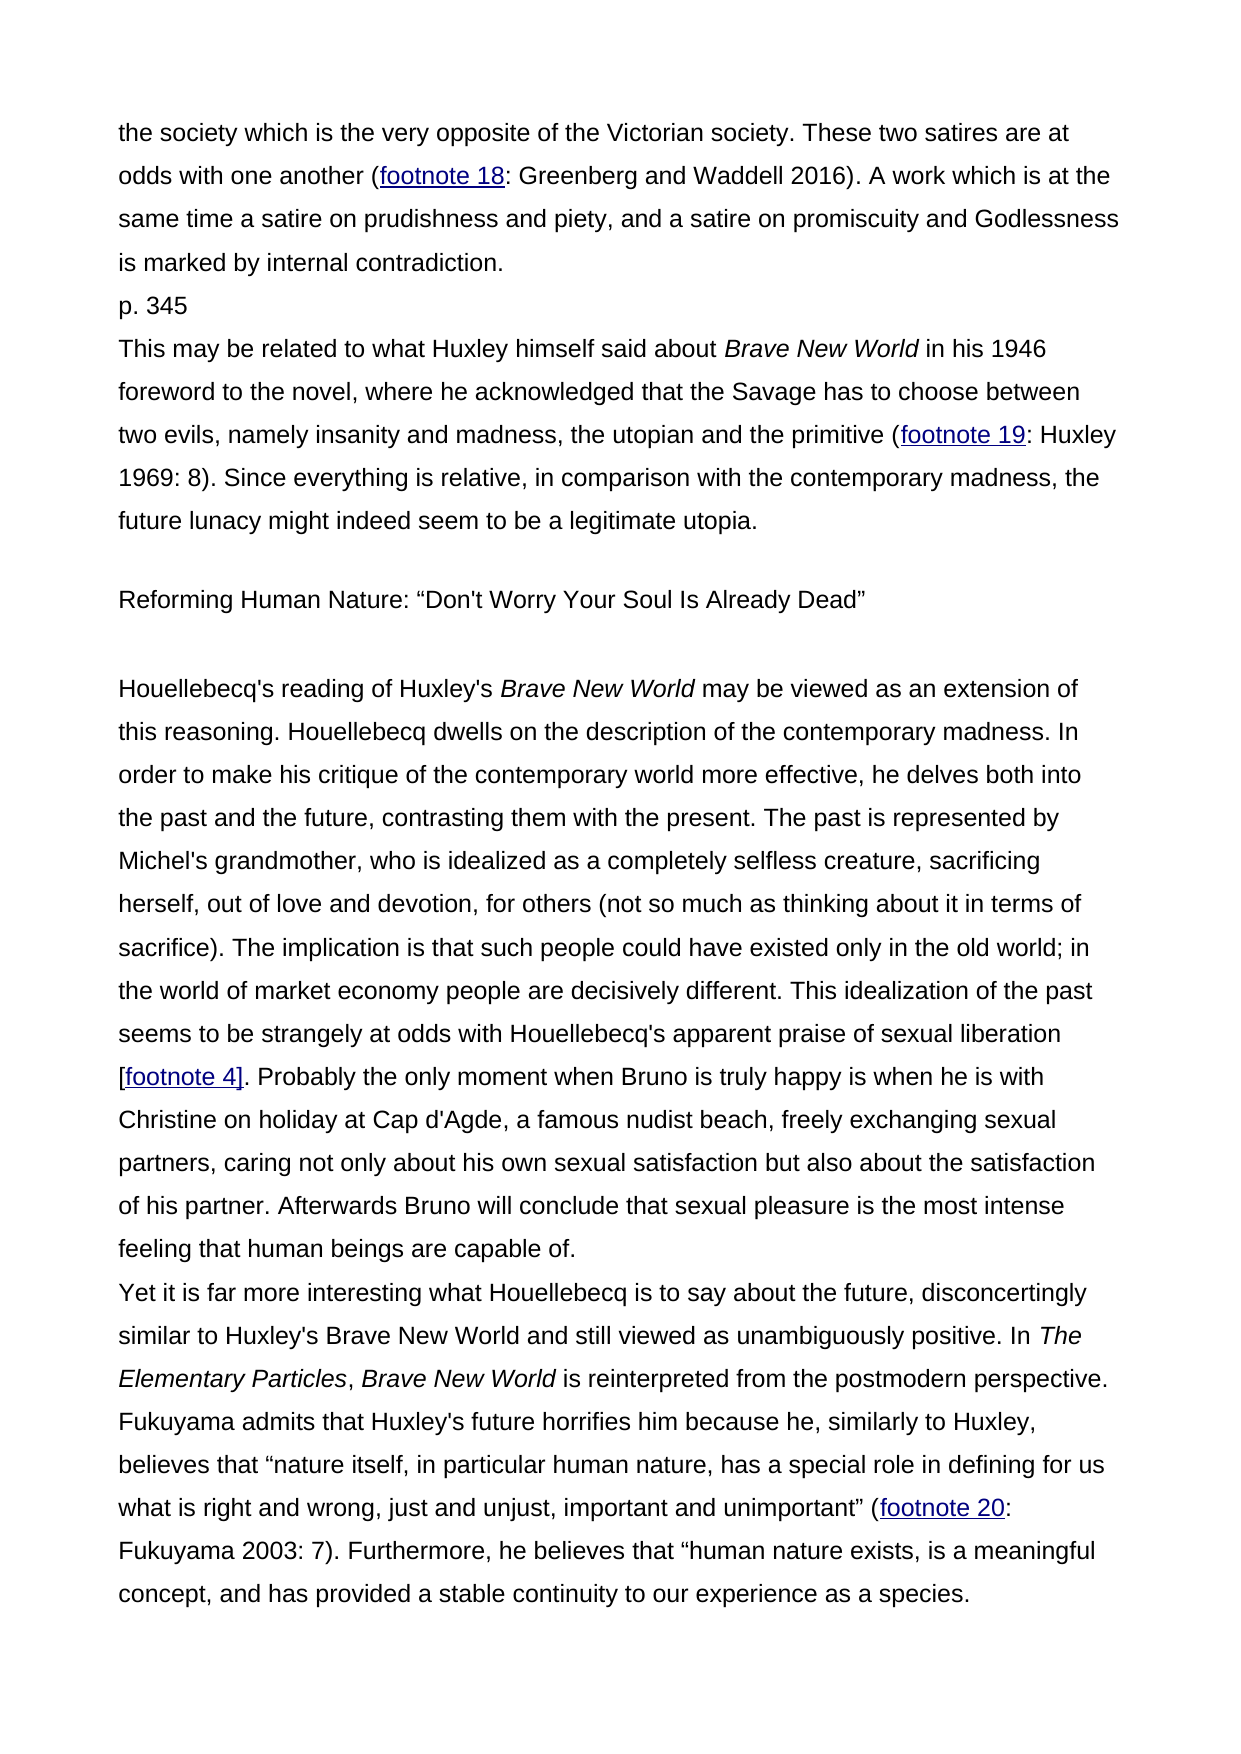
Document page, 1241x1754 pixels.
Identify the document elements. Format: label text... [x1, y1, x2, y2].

text Houellebecq's reading of Huxley's Brave New World may be viewed as an extension of this reasoning. Houellebecq dwells on the description of the contemporary madness. In order to make his critique of the contemporary world more effective, he delves both into the past and the future, contrasting them with the present. The past is represented by Michel's grandmother, who is idealized as a completely selfless creature, sacrificing herself, out of love and devotion, for others (not so much as thinking about it in terms of sacrifice). The implication is that such people could have existed only in the old world; in the world of market economy people are decisively different. This idealization of the past seems to be strangely at odds with Houellebecq's apparent praise of sexual liberation [footnote 4]. Probably the only moment when Bruno is truly happy is when he is with Christine on holiday at Cap d'Agde, a famous nudist beach, freely exchanging sexual partners, caring not only about his own sexual satisfaction but also about the satisfaction of his partner. Afterwards Bruno will conclude that sexual pleasure is the most intense feeling that human beings are capable of. [118, 674, 1122, 1263]
text p. 345 [118, 291, 1122, 319]
text Yet it is far more interesting what Houellebecq is to say about the future, disconcertingly similar to Huxley's Brave New World and still viewed as unambiguously positive. In The Elementary Particles, Brave New World is reinterpreted from the postmodern perspective. Fukuyama admits that Huxley's future horrifies him because he, similarly to Huxley, believes that “nature itself, in particular human nature, has a special role in defining for us what is right and wrong, just and unjust, important and unimportant” (footnote 20: Fukuyama 2003: 7). Furthermore, he believes that “human nature exists, is a meaningful concept, and has provided a stable continuity to our experience as a species. [118, 1278, 1122, 1608]
subtitle Reforming Human Nature: “Don't Worry Your Soul Is Already Dead” [118, 585, 1122, 614]
text This may be related to what Huxley himself said about Brave New World in his 1946 foreword to the novel, where he acknowledged that the Savage has to choose between two evils, namely insanity and madness, the utopian and the primitive (footnote 19: Huxley 1969: 8). Since everything is relative, in comparison with the contemporary madness, the future lunacy might indeed seem to be a legitimate utopia. [118, 334, 1122, 535]
text the society which is the very opposite of the Victorian society. These two satires are at odds with one another (footnote 18: Greenberg and Waddell 2016). A work which is at the same time a satire on prudishness and piety, and a satire on promiscuity and Godlessness is marked by internal contradiction. [118, 118, 1122, 276]
